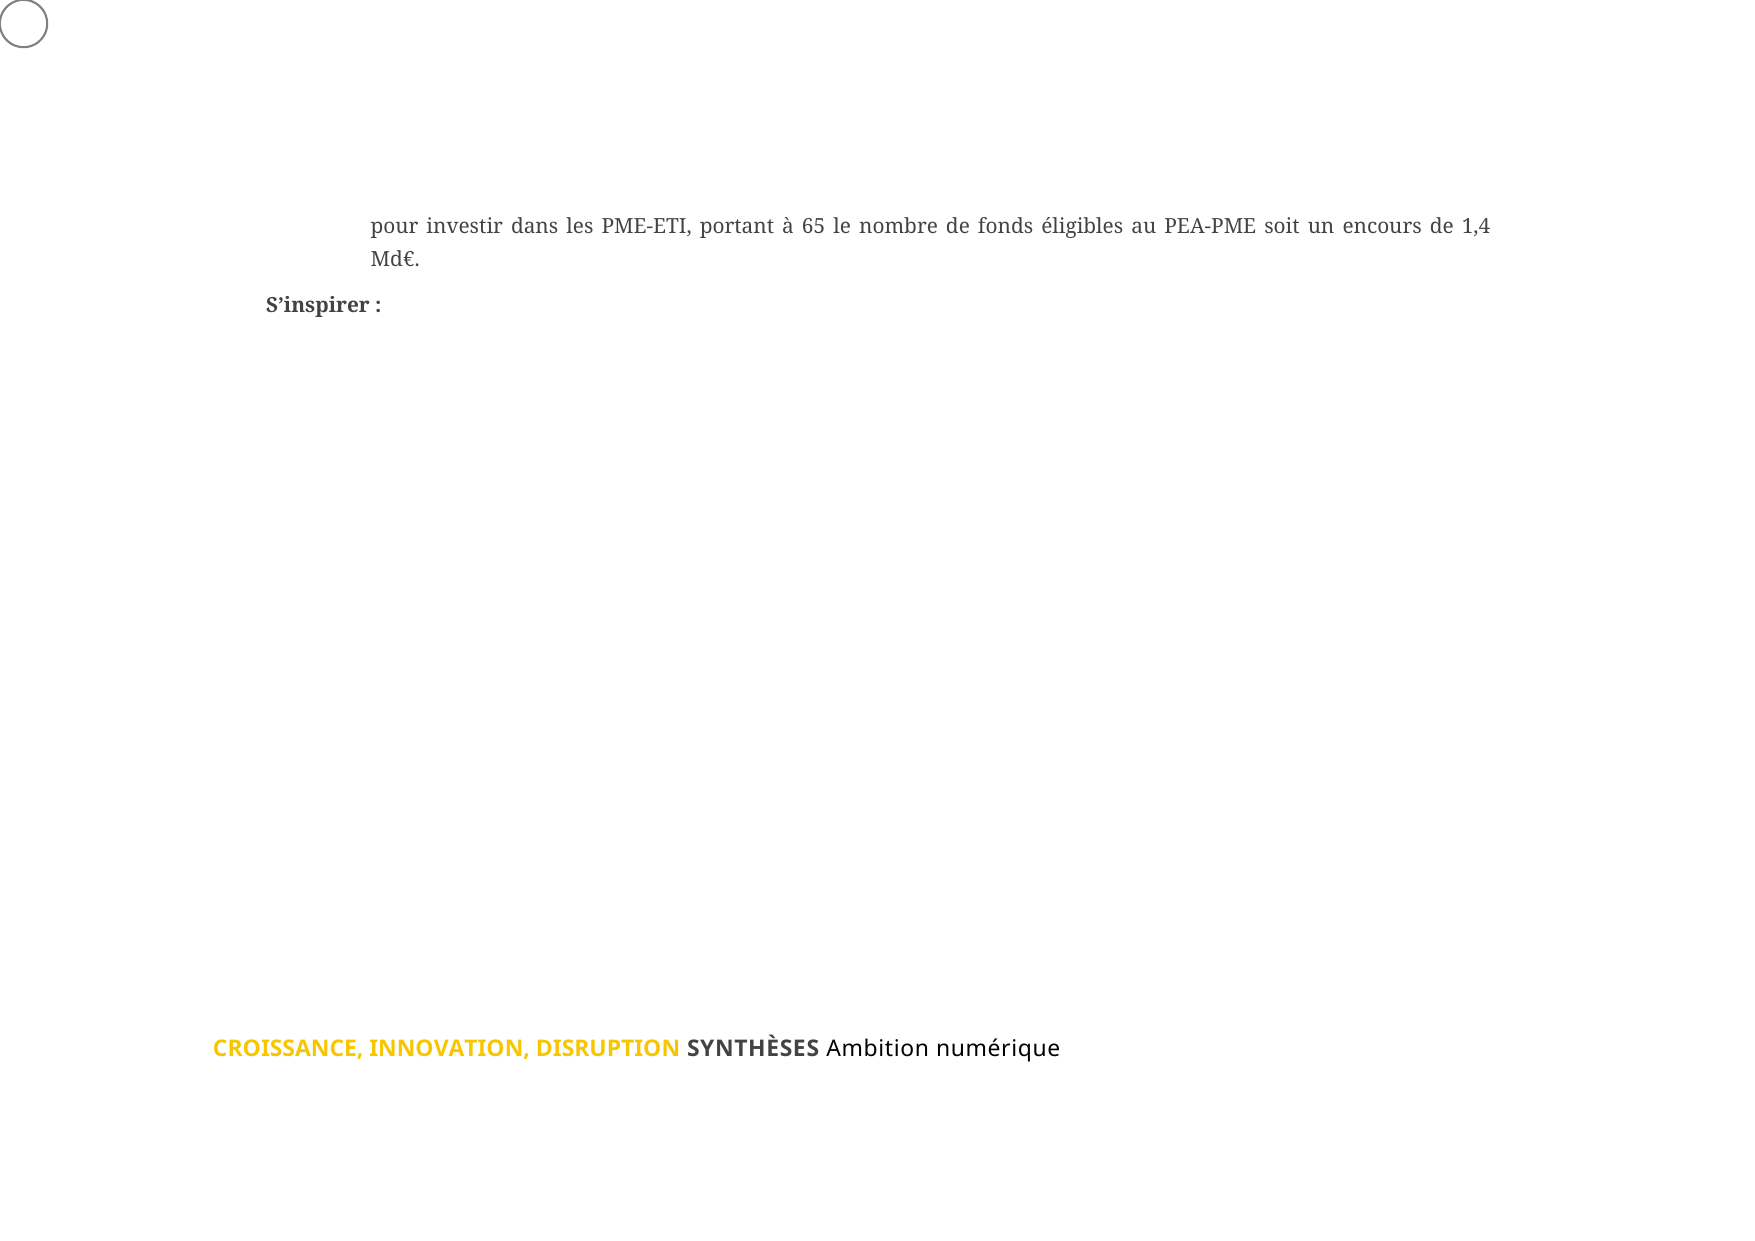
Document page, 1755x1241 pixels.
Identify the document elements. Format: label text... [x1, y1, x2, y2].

text S’inspirer : [266, 286, 1492, 319]
list pour investir dans les PME-ETI, portant à 65 le nombre de fonds éligibles au PEA-PME soit un encours de 1,4 Md€. [303, 207, 1492, 273]
